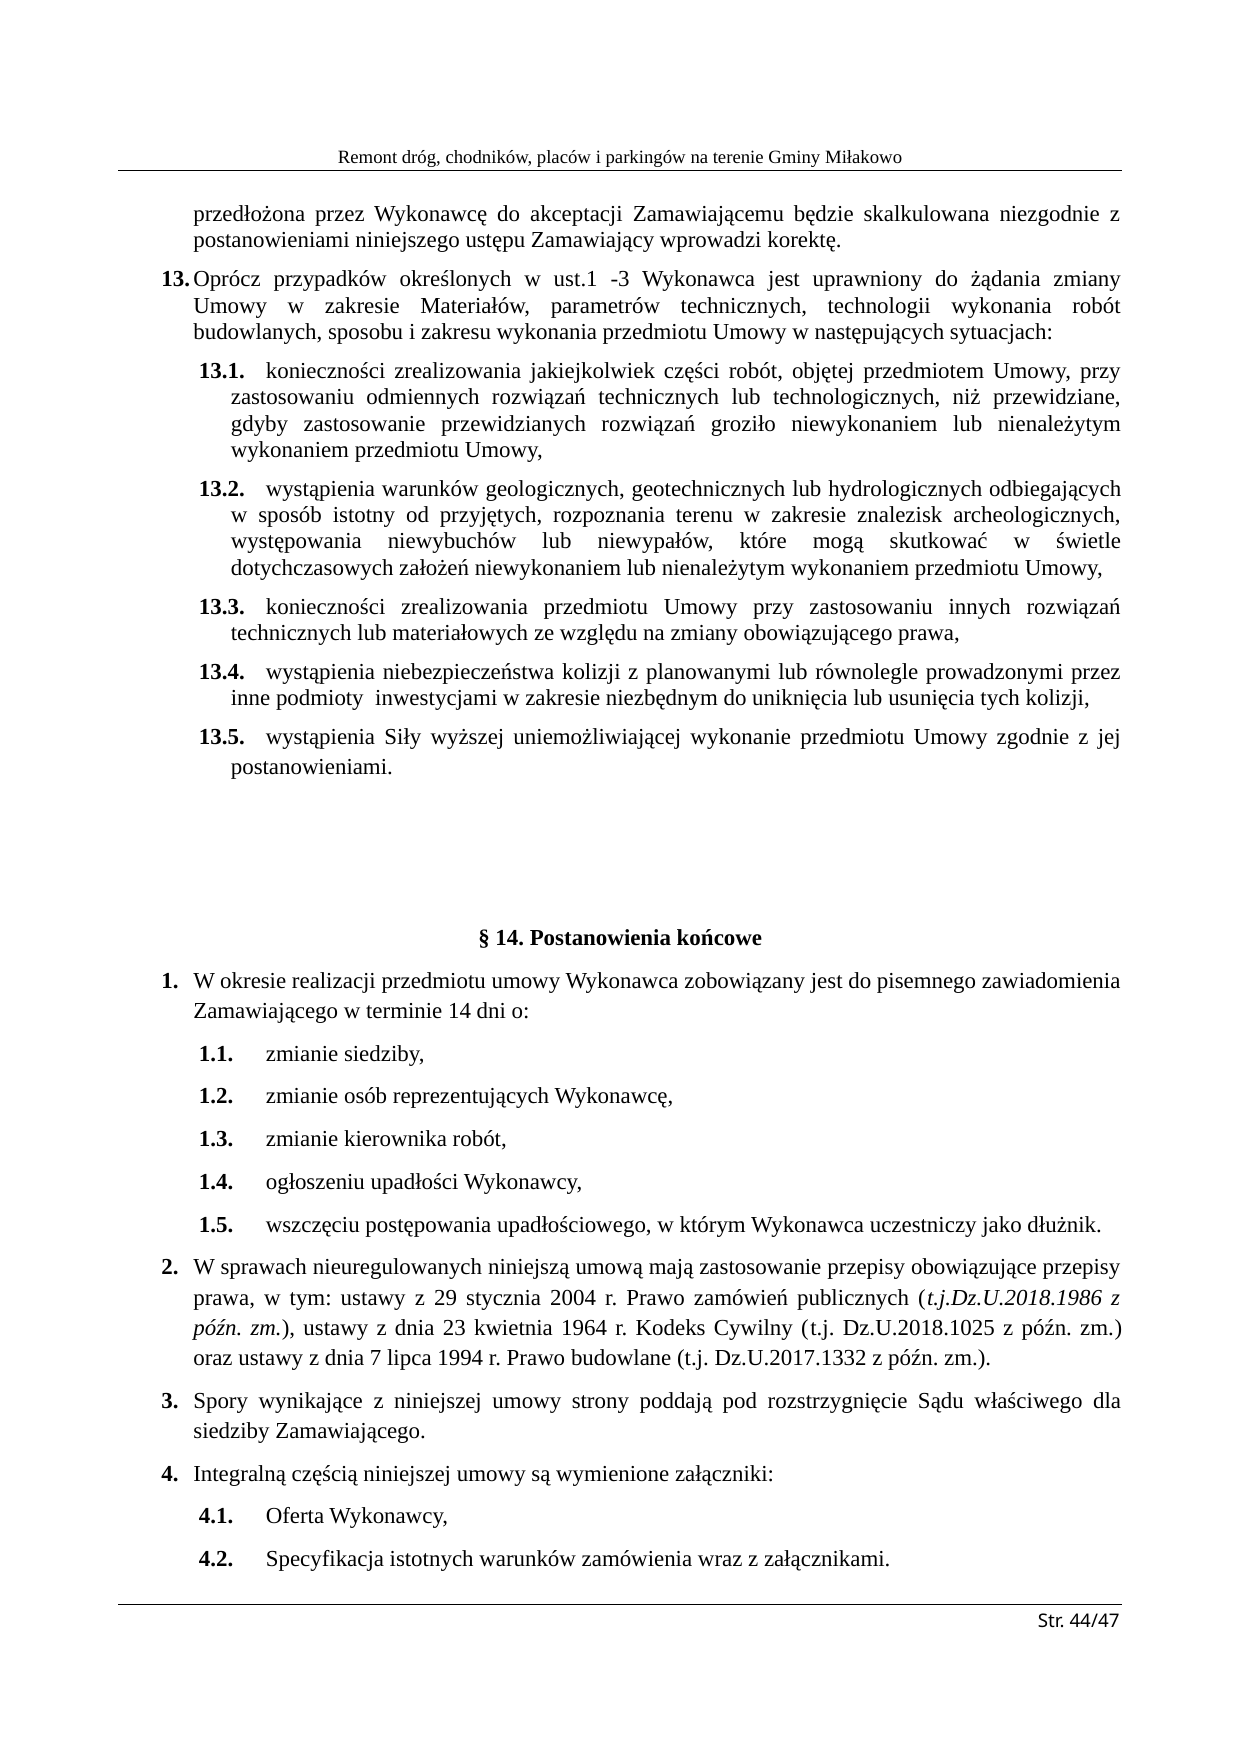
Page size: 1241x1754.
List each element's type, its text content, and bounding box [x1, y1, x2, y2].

list zmianie siedziby, [193, 1040, 1122, 1066]
list Oferta Wykonawcy, [193, 1502, 1122, 1529]
list zmianie kierownika robót, [193, 1125, 1122, 1152]
list konieczności zrealizowania przedmiotu Umowy przy zastosowaniu innych rozwiązań technicznych lub materiałowych ze względu na zmiany obowiązującego prawa, [193, 593, 1122, 645]
list wystąpienia warunków geologicznych, geotechnicznych lub hydrologicznych odbiegających w sposób istotny od przyjętych, rozpoznania terenu w zakresie znalezisk archeologicznych, występowania niewybuchów lub niewypałów, które mogą skutkować w świetle dotychczasowych założeń niewykonaniem lub nienależytym wykonaniem przedmiotu Umowy, [193, 475, 1122, 580]
list W sprawach nieuregulowanych niniejszą umową mają zastosowanie przepisy obowiązujące przepisy prawa, w tym: ustawy z 29 stycznia 2004 r. Prawo zamówień publicznych (t.j.Dz.U.2018.1986 z późn. zm.), ustawy z dnia 23 kwietnia 1964 r. Kodeks Cywilny (t.j. Dz.U.2018.1025 z późn. zm.) oraz ustawy z dnia 7 lipca 1994 r. Prawo budowlane (t.j. Dz.U.2017.1332 z późn. zm.). [156, 1253, 1122, 1370]
list zmianie osób reprezentujących Wykonawcę, [193, 1082, 1122, 1109]
list ogłoszeniu upadłości Wykonawcy, [193, 1168, 1122, 1194]
list Integralną częścią niniejszej umowy są wymienione załączniki: [156, 1459, 1122, 1486]
list wystąpienia Siły wyższej uniemożliwiającej wykonanie przedmiotu Umowy zgodnie z jej postanowieniami. [193, 723, 1122, 780]
list Specyfikacja istotnych warunków zamówienia wraz z załącznikami. [193, 1545, 1122, 1571]
list konieczności zrealizowania jakiejkolwiek części robót, objętej przedmiotem Umowy, przy zastosowaniu odmiennych rozwiązań technicznych lub technologicznych, niż przewidziane, gdyby zastosowanie przewidzianych rozwiązań groziło niewykonaniem lub nienależytym wykonaniem przedmiotu Umowy, [193, 357, 1122, 462]
list wszczęciu postępowania upadłościowego, w którym Wykonawca uczestniczy jako dłużnik. [193, 1211, 1122, 1237]
list Oprócz przypadków określonych w ust.1 -3 Wykonawca jest uprawniony do żądania zmiany Umowy w zakresie Materiałów, parametrów technicznych, technologii wykonania robót budowlanych, sposobu i zakresu wykonania przedmiotu Umowy w następujących sytuacjach: [156, 265, 1122, 344]
list wystąpienia niebezpieczeństwa kolizji z planowanymi lub równolegle prowadzonymi przez inne podmioty inwestycjami w zakresie niezbędnym do uniknięcia lub usunięcia tych kolizji, [193, 658, 1122, 711]
list W okresie realizacji przedmiotu umowy Wykonawca zobowiązany jest do pisemnego zawiadomienia Zamawiającego w terminie 14 dni o: [156, 967, 1122, 1023]
list przedłożona przez Wykonawcę do akceptacji Zamawiającemu będzie skalkulowana niezgodnie z postanowieniami niniejszego ustępu Zamawiający wprowadzi korektę. [156, 200, 1122, 253]
list Spory wynikające z niniejszej umowy strony poddają pod rozstrzygnięcie Sądu właściwego dla siedziby Zamawiającego. [156, 1387, 1122, 1443]
text § 14. Postanowienia końcowe [118, 924, 1122, 951]
